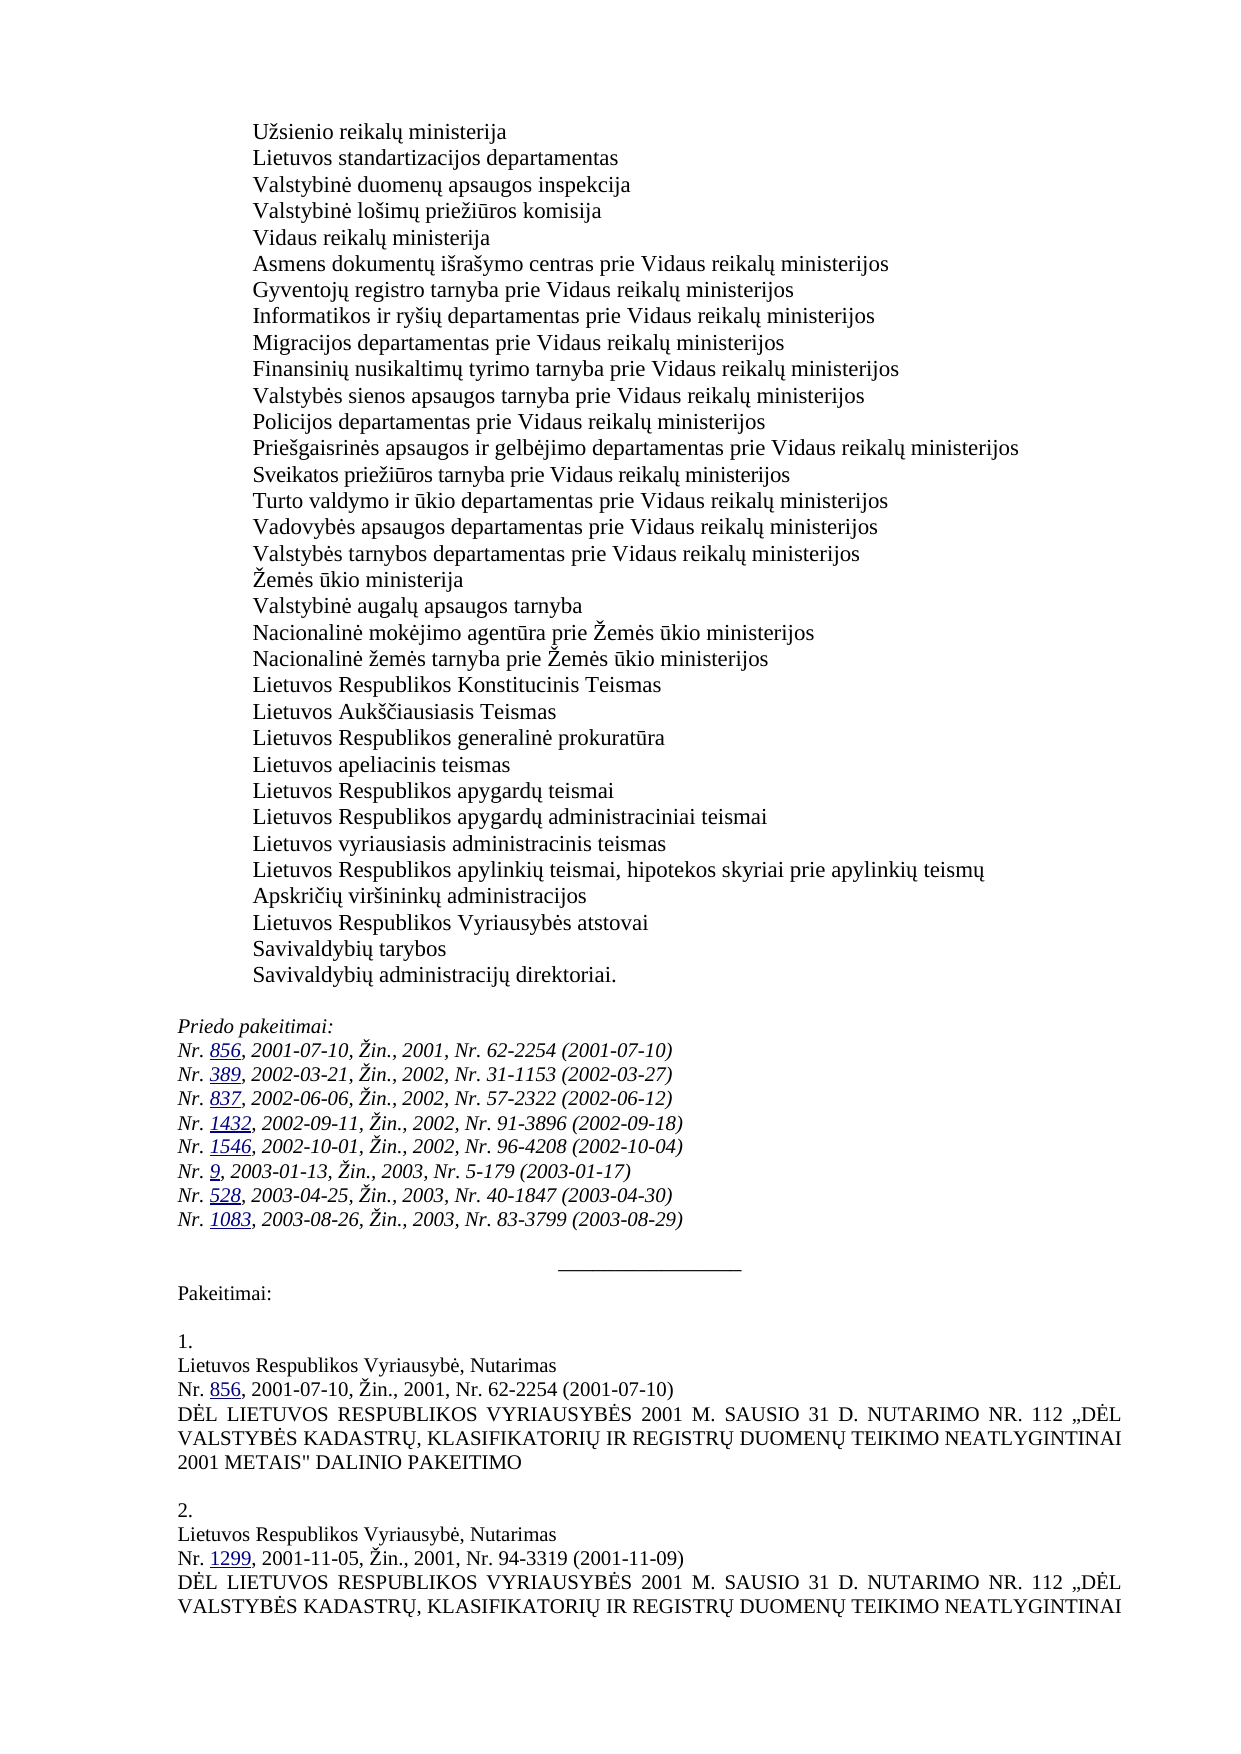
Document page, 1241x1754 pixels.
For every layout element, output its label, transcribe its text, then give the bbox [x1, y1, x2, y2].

text Valstybinė duomenų apsaugos inspekcija [177, 171, 1122, 197]
text Lietuvos Respublikos apylinkių teismai, hipotekos skyriai prie apylinkių teismų [177, 856, 1122, 882]
text Priešgaisrinės apsaugos ir gelbėjimo departamentas prie Vidaus reikalų ministerijos [177, 434, 1122, 461]
text Lietuvos Aukščiausiasis Teismas [177, 698, 1122, 724]
text Valstybinė augalų apsaugos tarnyba [177, 592, 1122, 619]
text Lietuvos apeliacinis teismas [177, 751, 1122, 777]
text Nr. 1546, 2002-10-01, Žin., 2002, Nr. 96-4208 (2002-10-04) [177, 1134, 1122, 1158]
text Policijos departamentas prie Vidaus reikalų ministerijos [177, 408, 1122, 434]
text –––––––––––––––– [177, 1255, 1122, 1281]
text Lietuvos standartizacijos departamentas [177, 144, 1122, 171]
text Nr. 837, 2002-06-06, Žin., 2002, Nr. 57-2322 (2002-06-12) [177, 1086, 1122, 1110]
text DĖL LIETUVOS RESPUBLIKOS VYRIAUSYBĖS 2001 M. SAUSIO 31 D. NUTARIMO NR. 112 „DĖL VALSTYBĖS KADASTRŲ, KLASIFIKATORIŲ IR REGISTRŲ DUOMENŲ TEIKIMO NEATLYGINTINAI [177, 1570, 1122, 1618]
text Nr. 1299, 2001-11-05, Žin., 2001, Nr. 94-3319 (2001-11-09) [177, 1546, 1122, 1570]
text Apskričių viršininkų administracijos [177, 882, 1122, 909]
text Nacionalinė žemės tarnyba prie Žemės ūkio ministerijos [177, 645, 1122, 672]
text Žemės ūkio ministerija [177, 566, 1122, 592]
text Nacionalinė mokėjimo agentūra prie Žemės ūkio ministerijos [177, 619, 1122, 645]
text Valstybės sienos apsaugos tarnyba prie Vidaus reikalų ministerijos [177, 382, 1122, 408]
text Valstybės tarnybos departamentas prie Vidaus reikalų ministerijos [177, 540, 1122, 566]
text DĖL LIETUVOS RESPUBLIKOS VYRIAUSYBĖS 2001 M. SAUSIO 31 D. NUTARIMO NR. 112 „DĖL VALSTYBĖS KADASTRŲ, KLASIFIKATORIŲ IR REGISTRŲ DUOMENŲ TEIKIMO NEATLYGINTINAI 2001 METAIS" DALINIO PAKEITIMO [177, 1401, 1122, 1474]
text Nr. 856, 2001-07-10, Žin., 2001, Nr. 62-2254 (2001-07-10) [177, 1377, 1122, 1401]
text 1. [177, 1329, 1122, 1353]
text Savivaldybių tarybos [177, 935, 1122, 961]
text Nr. 9, 2003-01-13, Žin., 2003, Nr. 5-179 (2003-01-17) [177, 1158, 1122, 1183]
text 2. [177, 1498, 1122, 1522]
text Nr. 856, 2001-07-10, Žin., 2001, Nr. 62-2254 (2001-07-10) [177, 1038, 1122, 1062]
text Priedo pakeitimai: [177, 1014, 1122, 1038]
text Sveikatos priežiūros tarnyba prie Vidaus reikalų ministerijos [177, 461, 1122, 487]
text Lietuvos Respublikos Vyriausybė, Nutarimas [177, 1522, 1122, 1546]
text Lietuvos Respublikos Konstitucinis Teismas [177, 672, 1122, 698]
text Turto valdymo ir ūkio departamentas prie Vidaus reikalų ministerijos [177, 487, 1122, 513]
text Nr. 1432, 2002-09-11, Žin., 2002, Nr. 91-3896 (2002-09-18) [177, 1110, 1122, 1134]
text Vadovybės apsaugos departamentas prie Vidaus reikalų ministerijos [177, 513, 1122, 540]
text Vidaus reikalų ministerija [177, 223, 1122, 250]
text Lietuvos Respublikos apygardų teismai [177, 777, 1122, 803]
text Lietuvos vyriausiasis administracinis teismas [177, 830, 1122, 856]
text Asmens dokumentų išrašymo centras prie Vidaus reikalų ministerijos [177, 250, 1122, 276]
text Finansinių nusikaltimų tyrimo tarnyba prie Vidaus reikalų ministerijos [177, 355, 1122, 382]
text Nr. 1083, 2003-08-26, Žin., 2003, Nr. 83-3799 (2003-08-29) [177, 1207, 1122, 1231]
text Lietuvos Respublikos Vyriausybė, Nutarimas [177, 1353, 1122, 1377]
text Valstybinė lošimų priežiūros komisija [177, 197, 1122, 223]
text Nr. 528, 2003-04-25, Žin., 2003, Nr. 40-1847 (2003-04-30) [177, 1183, 1122, 1207]
text Gyventojų registro tarnyba prie Vidaus reikalų ministerijos [177, 276, 1122, 303]
text Lietuvos Respublikos apygardų administraciniai teismai [177, 803, 1122, 830]
text Savivaldybių administracijų direktoriai. [177, 961, 1122, 988]
text Užsienio reikalų ministerija [177, 118, 1122, 144]
text Lietuvos Respublikos Vyriausybės atstovai [177, 909, 1122, 935]
text Nr. 389, 2002-03-21, Žin., 2002, Nr. 31-1153 (2002-03-27) [177, 1062, 1122, 1086]
text Migracijos departamentas prie Vidaus reikalų ministerijos [177, 329, 1122, 355]
text Lietuvos Respublikos generalinė prokuratūra [177, 724, 1122, 751]
text Pakeitimai: [177, 1281, 1122, 1305]
text Informatikos ir ryšių departamentas prie Vidaus reikalų ministerijos [177, 303, 1122, 329]
